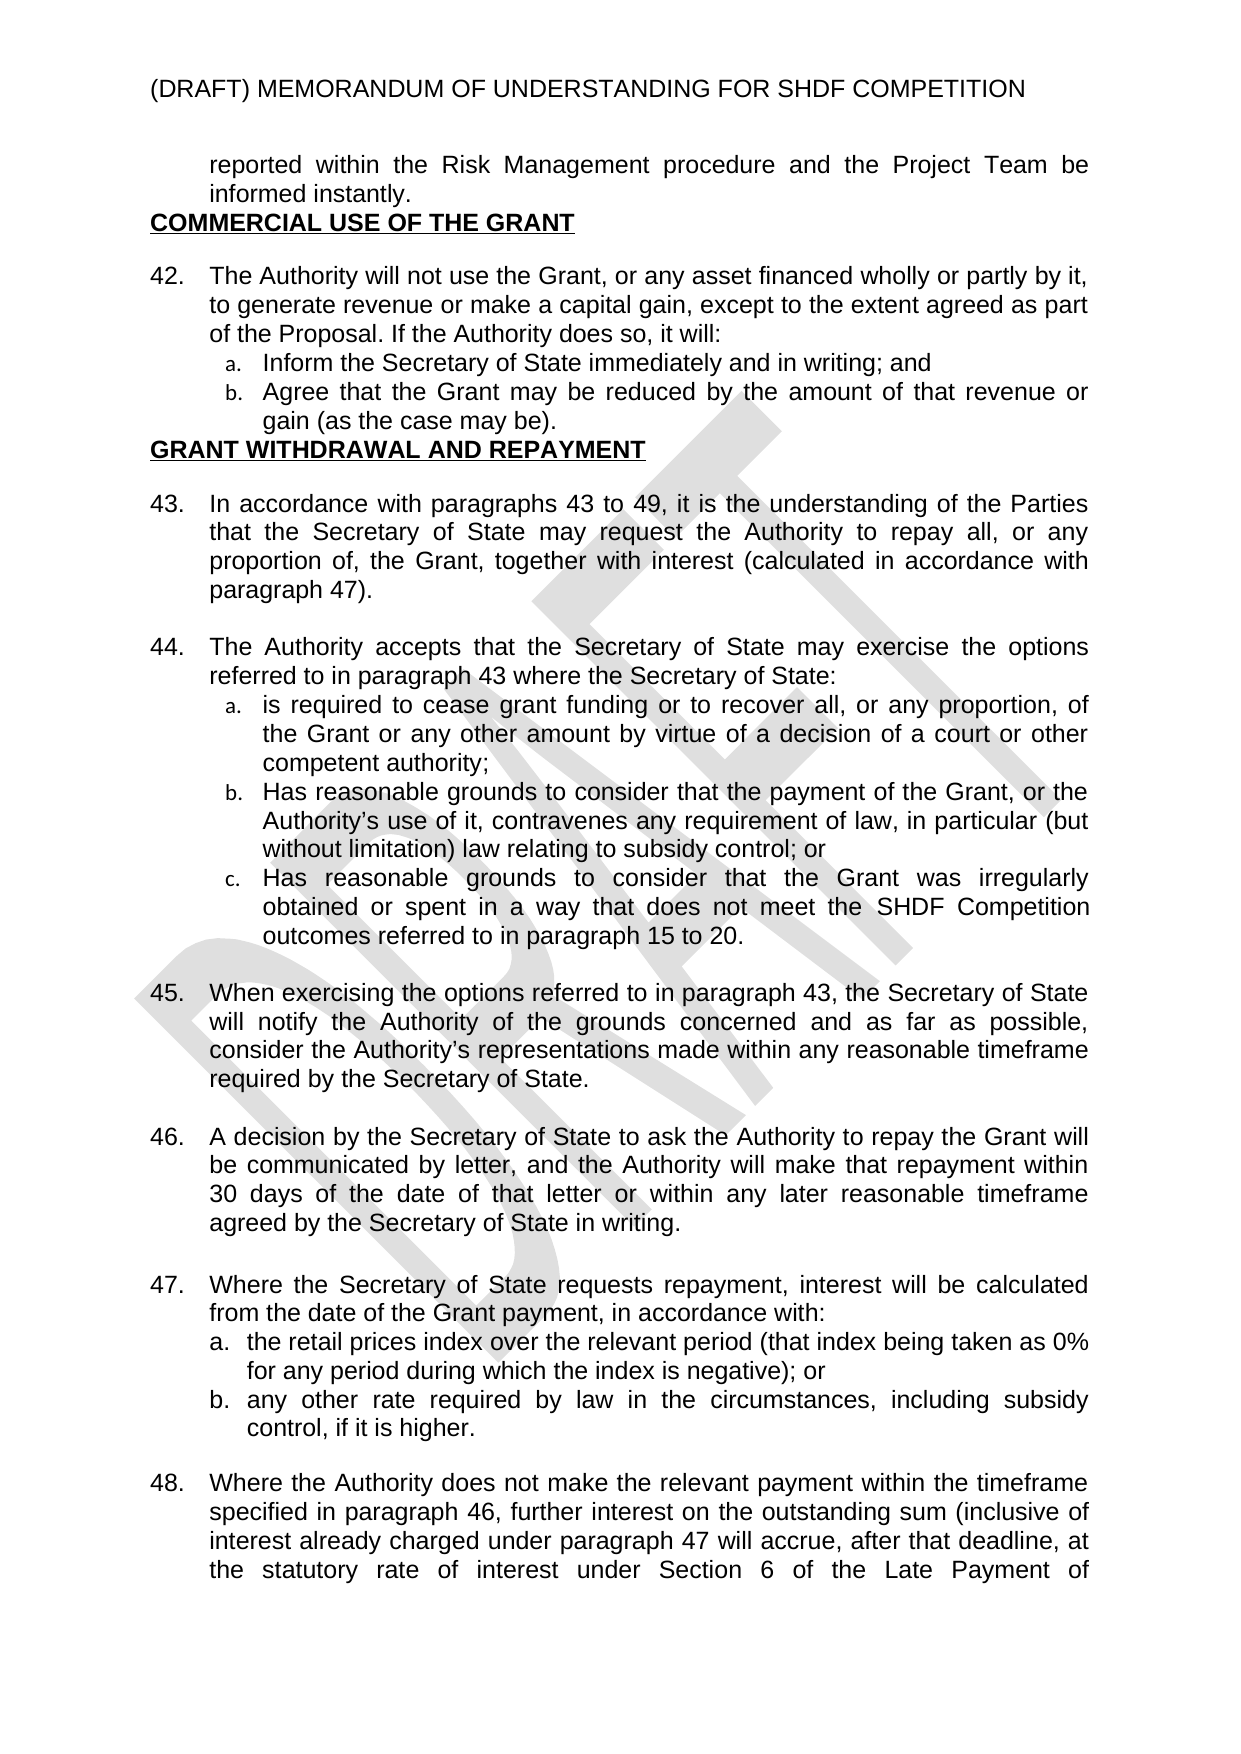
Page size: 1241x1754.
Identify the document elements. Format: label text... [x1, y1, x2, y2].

list Has reasonable grounds to consider that the Grant was irregularly obtained or spent in a way that does not meet the SHDF Competition outcomes referred to in paragraph 15 to 20. [605, 863, 693, 921]
list In accordance with paragraphs 43 to 49, it is the understanding of the Parties that the Secretary of State may request the Authority to repay all, or any proportion of, the Grant, together with interest (calculated in accordance with paragraph 47). [150, 488, 828, 603]
list is required to cease grant funding or to recover all, or any proportion, of the Grant or any other amount by virtue of a decision of a court or other competent authority; [493, 690, 705, 776]
list is required to cease grant funding or to recover all, or any proportion, of the Grant or any other amount by virtue of a decision of a court or other competent authority; [657, 690, 793, 758]
list Where the Authority does not make the relevant payment within the timeframe specified in paragraph 46, further interest on the outstanding sum (inclusive of interest already charged under paragraph 47 will accrue, after that deadline, at the statutory rate of interest under Section 6 of the Late Payment of [150, 1468, 1090, 1583]
list Where the Secretary of State requests repayment, interest will be calculated from the date of the Grant payment, in accordance with: [536, 1269, 1090, 1327]
list Has reasonable grounds to consider that the Grant was irregularly obtained or spent in a way that does not meet the SHDF Competition outcomes referred to in paragraph 15 to 20. [328, 863, 510, 950]
list The Authority accepts that the Secretary of State may exercise the options referred to in paragraph 43 where the Secretary of State: [599, 632, 915, 690]
list A decision by the Secretary of State to ask the Authority to repay the Grant will be communicated by letter, and the Authority will make that repayment within 30 days of the date of that letter or within any later reasonable timeframe agreed by the Secretary of State in writing. [150, 1122, 371, 1237]
list In accordance with paragraphs 43 to 49, it is the understanding of the Parties that the Secretary of State may request the Authority to repay all, or any proportion of, the Grant, together with interest (calculated in accordance with paragraph 47). [751, 488, 1090, 603]
list Has reasonable grounds to consider that the Grant was irregularly obtained or spent in a way that does not meet the SHDF Competition outcomes referred to in paragraph 15 to 20. [724, 863, 879, 950]
text COMMERCIAL USE OF THE GRANT [150, 207, 1090, 236]
list Has reasonable grounds to consider that the payment of the Grant, or the Authority’s use of it, contravenes any requirement of law, in particular (but without limitation) law relating to subsidy control; or [225, 776, 572, 863]
list The Authority accepts that the Secretary of State may exercise the options referred to in paragraph 43 where the Secretary of State: [150, 632, 619, 690]
text GRANT WITHDRAWAL AND REPAYMENT [150, 435, 696, 463]
list Where the Secretary of State requests repayment, interest will be calculated from the date of the Grant payment, in accordance with: [150, 1269, 461, 1327]
list Has reasonable grounds to consider that the payment of the Grant, or the Authority’s use of it, contravenes any requirement of law, in particular (but without limitation) law relating to subsidy control; or [772, 776, 1090, 863]
list A decision by the Secretary of State to ask the Authority to repay the Grant will be communicated by letter, and the Authority will make that repayment within 30 days of the date of that letter or within any later reasonable timeframe agreed by the Secretary of State in writing. [478, 1122, 1090, 1237]
list is required to cease grant funding or to recover all, or any proportion, of the Grant or any other amount by virtue of a decision of a court or other competent authority; [953, 690, 1090, 776]
list The Authority will not use the Grant, or any asset financed wholly or partly by it, to generate revenue or make a capital gain, except to the extent agreed as part of the Proposal. If the Authority does so, it will: [150, 261, 1090, 348]
list is required to cease grant funding or to recover all, or any proportion, of the Grant or any other amount by virtue of a decision of a court or other competent authority; [225, 690, 507, 776]
list is required to cease grant funding or to recover all, or any proportion, of the Grant or any other amount by virtue of a decision of a court or other competent authority; [791, 690, 1001, 776]
list the retail prices index over the relevant period (that index being taken as 0% for any period during which the index is negative); or [209, 1327, 1090, 1384]
list The Authority accepts that the Secretary of State may exercise the options referred to in paragraph 43 where the Secretary of State: [895, 632, 1090, 690]
list Has reasonable grounds to consider that the payment of the Grant, or the Authority’s use of it, contravenes any requirement of law, in particular (but without limitation) law relating to subsidy control; or [608, 776, 792, 863]
list Agree that the Grant may be reduced by the amount of that revenue or gain (as the case may be). [225, 377, 1090, 435]
list Has reasonable grounds to consider that the Grant was irregularly obtained or spent in a way that does not meet the SHDF Competition outcomes referred to in paragraph 15 to 20. [225, 863, 356, 950]
list Inform the Secretary of State immediately and in writing; and [225, 348, 1090, 377]
list Has reasonable grounds to consider that the Grant was irregularly obtained or spent in a way that does not meet the SHDF Competition outcomes referred to in paragraph 15 to 20. [485, 863, 637, 950]
text [752, 435, 1090, 463]
list Has reasonable grounds to consider that the Grant was irregularly obtained or spent in a way that does not meet the SHDF Competition outcomes referred to in paragraph 15 to 20. [830, 863, 1090, 950]
list When exercising the options referred to in paragraph 43, the Secretary of State will notify the Authority of the grounds concerned and as far as possible, consider the Authority’s representations made within any reasonable timeframe required by the Secretary of State. [554, 978, 744, 1093]
list When exercising the options referred to in paragraph 43, the Secretary of State will notify the Authority of the grounds concerned and as far as possible, consider the Authority’s representations made within any reasonable timeframe required by the Secretary of State. [692, 978, 1090, 1093]
list When exercising the options referred to in paragraph 43, the Secretary of State will notify the Authority of the grounds concerned and as far as possible, consider the Authority’s representations made within any reasonable timeframe required by the Secretary of State. [503, 1019, 657, 1093]
list Has reasonable grounds to consider that the payment of the Grant, or the Authority’s use of it, contravenes any requirement of law, in particular (but without limitation) law relating to subsidy control; or [539, 776, 680, 863]
list A decision by the Secretary of State to ask the Authority to repay the Grant will be communicated by letter, and the Authority will make that repayment within 30 days of the date of that letter or within any later reasonable timeframe agreed by the Secretary of State in writing. [294, 1122, 513, 1237]
list When exercising the options referred to in paragraph 43, the Secretary of State will notify the Authority of the grounds concerned and as far as possible, consider the Authority’s representations made within any reasonable timeframe required by the Secretary of State. [150, 1016, 227, 1093]
list reported within the Risk Management procedure and the Project Team be informed instantly. [150, 150, 1090, 207]
list any other rate required by law in the circumstances, including subsidy control, if it is higher. [209, 1384, 1090, 1442]
list Has reasonable grounds to consider that the Grant was irregularly obtained or spent in a way that does not meet the SHDF Competition outcomes referred to in paragraph 15 to 20. [700, 909, 795, 950]
list When exercising the options referred to in paragraph 43, the Secretary of State will notify the Authority of the grounds concerned and as far as possible, consider the Authority’s representations made within any reasonable timeframe required by the Secretary of State. [192, 983, 415, 1093]
list When exercising the options referred to in paragraph 43, the Secretary of State will notify the Authority of the grounds concerned and as far as possible, consider the Authority’s representations made within any reasonable timeframe required by the Secretary of State. [323, 978, 499, 1093]
